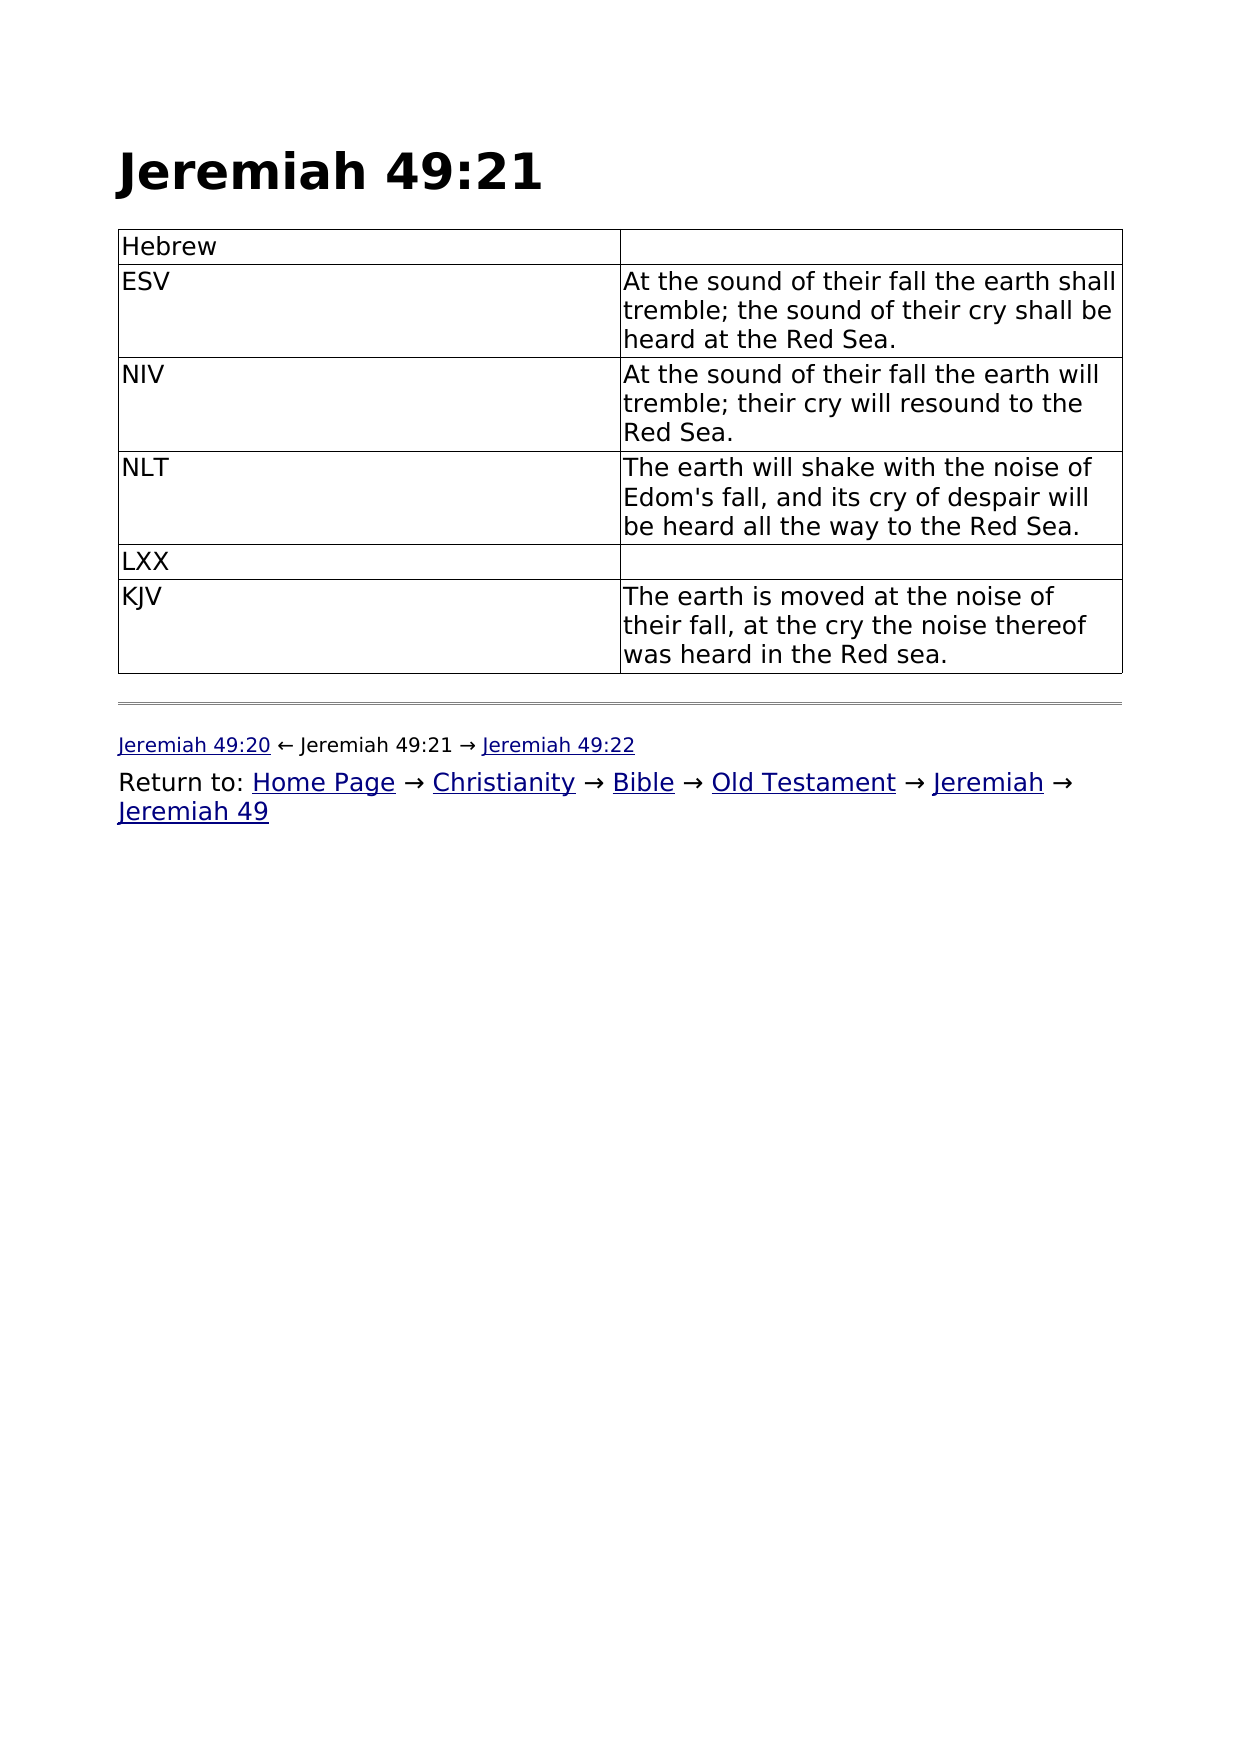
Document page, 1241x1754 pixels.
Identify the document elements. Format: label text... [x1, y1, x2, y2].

table_header [621, 230, 1122, 264]
table_cell KJV [119, 580, 620, 673]
text Return to: Home Page → Christianity → Bible → Old Testament → Jeremiah → Jeremiah 49 [118, 768, 1122, 826]
table_cell LXX [119, 545, 620, 579]
table_cell At the sound of their fall the earth will tremble; their cry will resound to the Red Sea. [621, 358, 1122, 451]
table_cell The earth is moved at the noise of their fall, at the cry the noise thereof was heard in the Red sea. [621, 580, 1122, 673]
table_cell NLT [119, 452, 620, 544]
table_cell ESV [119, 265, 620, 357]
table_cell [621, 545, 1122, 579]
table_header Hebrew [119, 230, 620, 264]
table_cell NIV [119, 358, 620, 451]
table_cell The earth will shake with the noise of Edom's fall, and its cry of despair will be heard all the way to the Red Sea. [621, 452, 1122, 544]
text Jeremiah 49:20 ← Jeremiah 49:21 → Jeremiah 49:22 [118, 734, 1122, 768]
subtitle Jeremiah 49:21 [118, 143, 1122, 201]
table_cell At the sound of their fall the earth shall tremble; the sound of their cry shall be heard at the Red Sea. [621, 265, 1122, 357]
